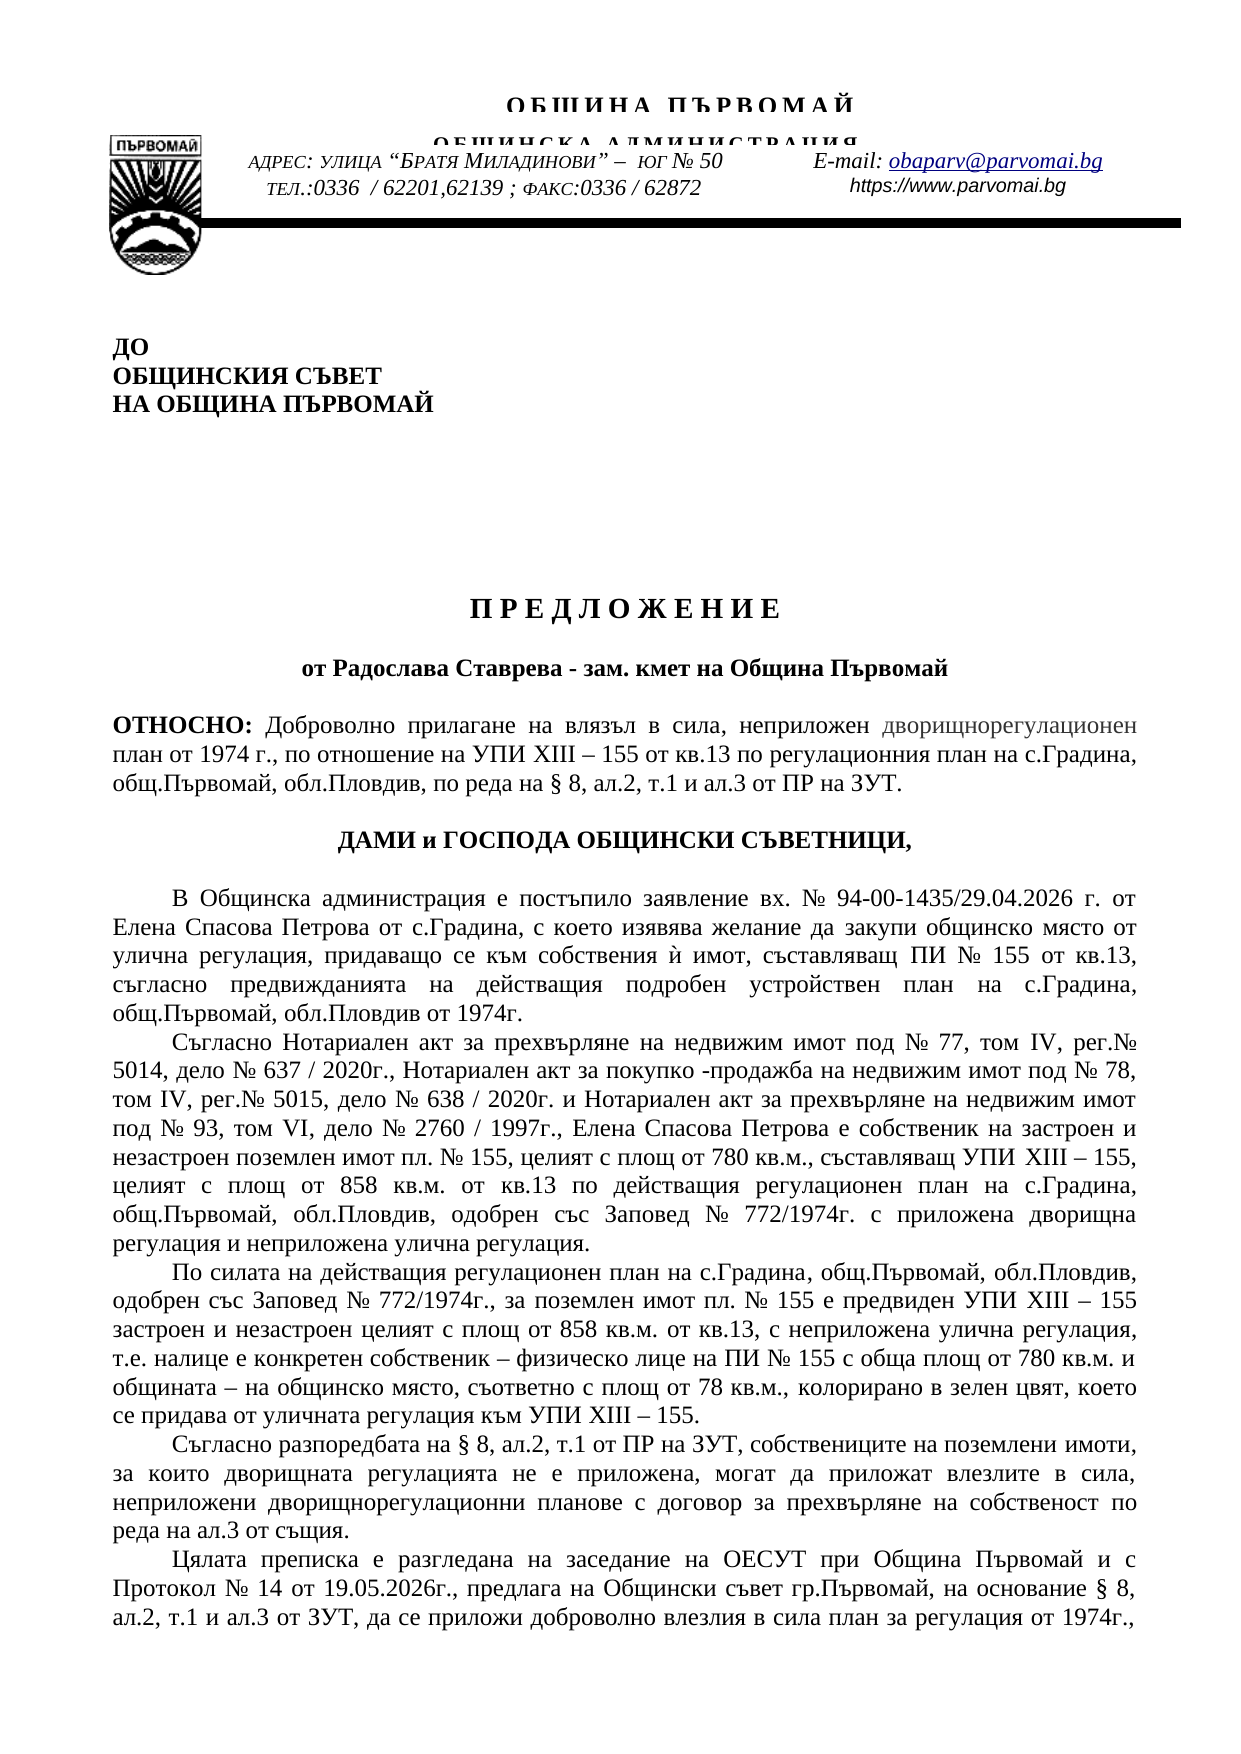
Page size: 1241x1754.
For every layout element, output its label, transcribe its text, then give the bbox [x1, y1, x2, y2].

text П Р Е Д Л О Ж Е Н И Е [112, 591, 1137, 624]
text Съгласно разпоредбата на § 8, ал.2, т.1 от ПР на ЗУТ, собствениците на поземлени имоти, за които дворищната регулацията не е приложена, могат да приложат влезлите в сила, неприложени дворищнорегулационни планове с договор за прехвърляне на собственост по реда на ал.3 от същия. [112, 1429, 1137, 1544]
text В Общинска администрация е постъпило заявление вх. № 94-00-1435/29.04.2026 г. от Елена Спасова Петрова от с.Градина, с което изявява желание да закупи общинско място от улична регулация, придаващо се към собствения ѝ имот, съставляващ ПИ № 155 от кв.13, съгласно предвижданията на действащия подробен устройствен план на с.Градина, общ.Първомай, обл.Пловдив от 1974г. [112, 883, 1137, 1027]
text ДАМИ и ГОСПОДА ОБЩИНСКИ СЪВЕТНИЦИ, [112, 826, 1137, 854]
text ОБЩИНСКИЯ СЪВЕТ [112, 361, 1137, 389]
text от Радослава Ставрева - зам. кмет на Община Първомай [112, 653, 1137, 682]
text ДО [112, 332, 1137, 361]
text По силата на действащия регулационен план на с.Градина, общ.Първомай, обл.Пловдив, одобрен със Заповед № 772/1974г., за поземлен имот пл. № 155 е предвиден УПИ XIII – 155 застроен и незастроен целият с площ от 858 кв.м. от кв.13, с неприложена улична регулация, т.е. налице е конкретен собственик – физическо лице на ПИ № 155 с обща площ от 780 кв.м. и общината – на общинско място, съответно с площ от 78 кв.м., колорирано в зелен цвят, което се придава от уличната регулация към УПИ XIII – 155. [112, 1257, 1137, 1429]
text Съгласно Нотариален акт за прехвърляне на недвижим имот под № 77, том IV, рег.№ 5014, дело № 637 / 2020г., Нотариален акт за покупко -продажба на недвижим имот под № 78, том IV, рег.№ 5015, дело № 638 / 2020г. и Нотариален акт за прехвърляне на недвижим имот под № 93, том VI, дело № 2760 / 1997г., Елена Спасова Петрова е собственик на застроен и незастроен поземлен имот пл. № 155, целият с площ от 780 кв.м., съставляващ УПИ XIII – 155, целият с площ от 858 кв.м. от кв.13 по действащия регулационен план на с.Градина, общ.Първомай, обл.Пловдив, одобрен със Заповед № 772/1974г. с приложена дворищна регулация и неприложена улична регулация. [112, 1027, 1137, 1257]
text ОТНОСНО: Доброволно прилагане на влязъл в сила, неприложен дворищнорегулационен план от 1974 г., по отношение на УПИ XIII – 155 от кв.13 по регулационния план на с.Градина, общ.Първомай, обл.Пловдив, по реда на § 8, ал.2, т.1 и ал.3 от ПР на ЗУТ. [112, 711, 1137, 797]
text НА ОБЩИНА ПЪРВОМАЙ [112, 389, 1137, 418]
text Цялата преписка е разгледана на заседание на ОЕСУТ при Община Първомай и с Протокол № 14 от 19.05.2026г., предлага на Общински съвет гр.Първомай, на основание § 8, ал.2, т.1 и ал.3 от ЗУТ, да се приложи доброволно влезлия в сила план за регулация от 1974г., [112, 1544, 1137, 1631]
